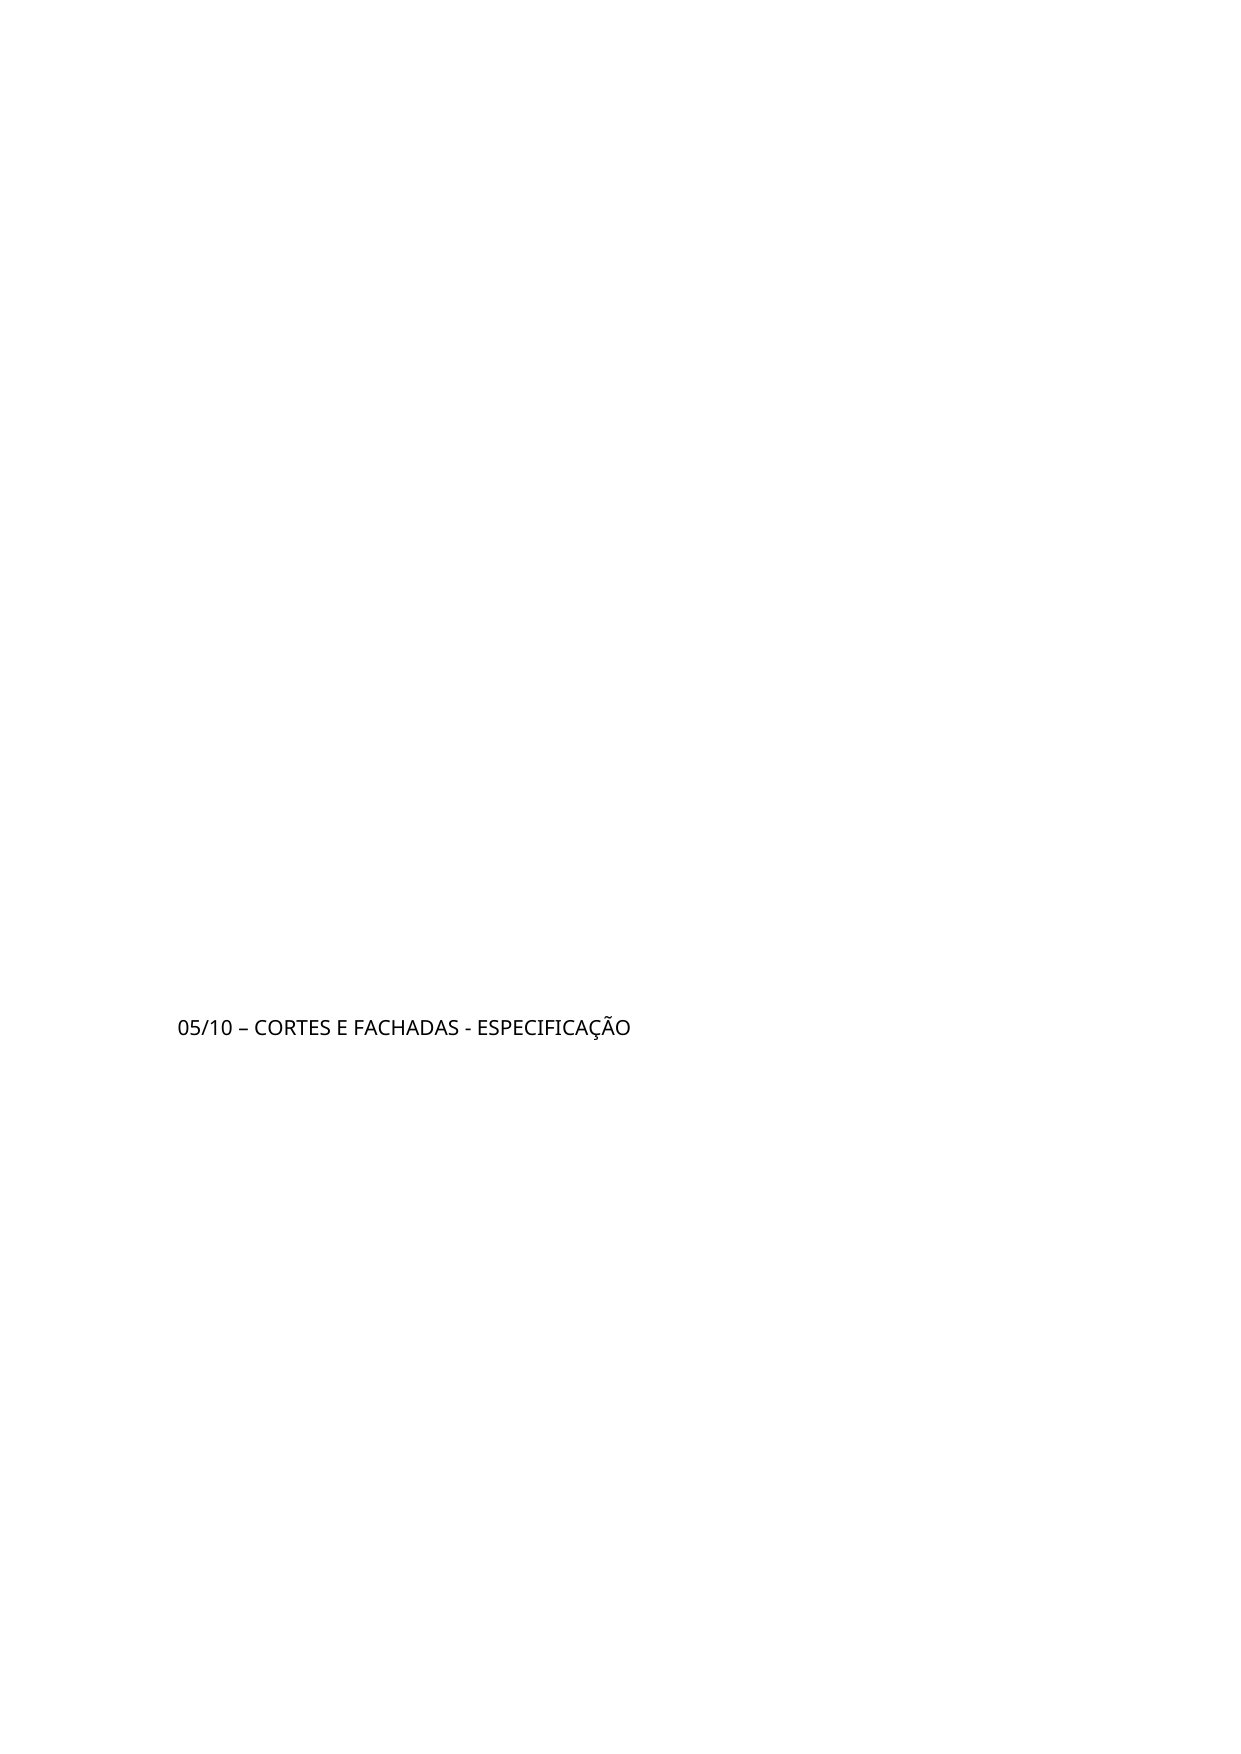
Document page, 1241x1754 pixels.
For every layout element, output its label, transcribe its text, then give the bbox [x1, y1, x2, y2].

text 05/10 – CORTES E FACHADAS - ESPECIFICAÇÃO [177, 1013, 1115, 1042]
